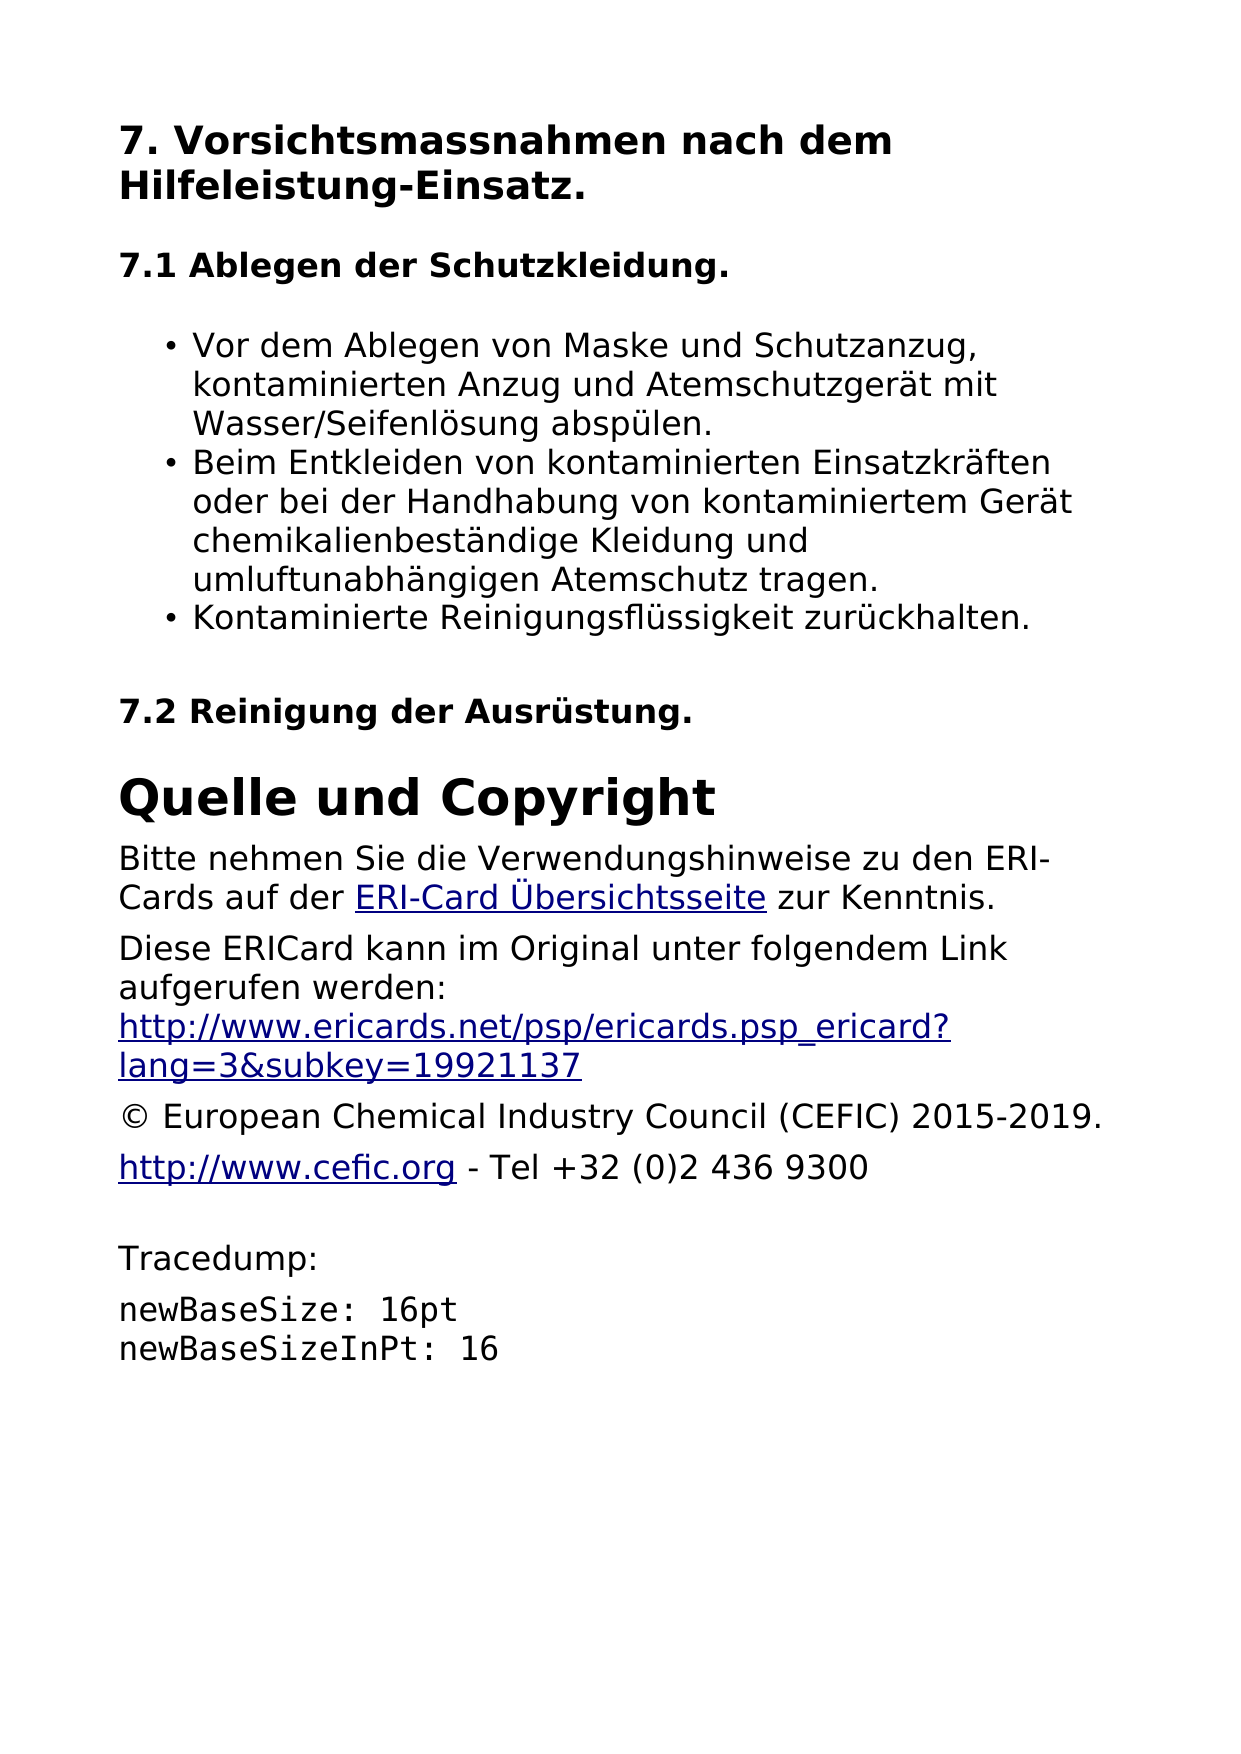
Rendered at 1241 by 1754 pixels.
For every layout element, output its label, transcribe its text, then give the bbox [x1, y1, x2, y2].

text newBaseSize: 16pt newBaseSizeInPt: 16 [118, 1290, 1122, 1368]
list Beim Entkleiden von kontaminierten Einsatzkräften oder bei der Handhabung von kontaminiertem Gerät chemikalienbeständige Kleidung und umluftunabhängigen Atemschutz tragen. [177, 443, 1122, 599]
text © European Chemical Industry Council (CEFIC) 2015-2019. [118, 1097, 1122, 1136]
subtitle 7. Vorsichtsmassnahmen nach dem Hilfeleistung-Einsatz. [118, 118, 1122, 208]
list Vor dem Ablegen von Maske und Schutzanzug, kontaminierten Anzug und Atemschutzgerät mit Wasser/Seifenlösung abspülen. [177, 327, 1122, 443]
text Bitte nehmen Sie die Verwendungshinweise zu den ERI-Cards auf der ERI-Card Übersichtsseite zur Kenntnis. [118, 839, 1122, 917]
subtitle Quelle und Copyright [118, 768, 1122, 827]
subtitle 7.2 Reinigung der Ausrüstung. [118, 692, 1122, 731]
list Kontaminierte Reinigungsflüssigkeit zurückhalten. [177, 599, 1122, 638]
text http://www.cefic.org - Tel +32 (0)2 436 9300 [118, 1149, 1122, 1188]
subtitle 7.1 Ablegen der Schutzkleidung. [118, 246, 1122, 285]
text Tracedump: [118, 1200, 1122, 1278]
text Diese ERICard kann im Original unter folgendem Link aufgerufen werden: http://www.ericards.net/psp/ericards.psp_ericard?lang=3&subkey=19921137 [118, 929, 1122, 1085]
